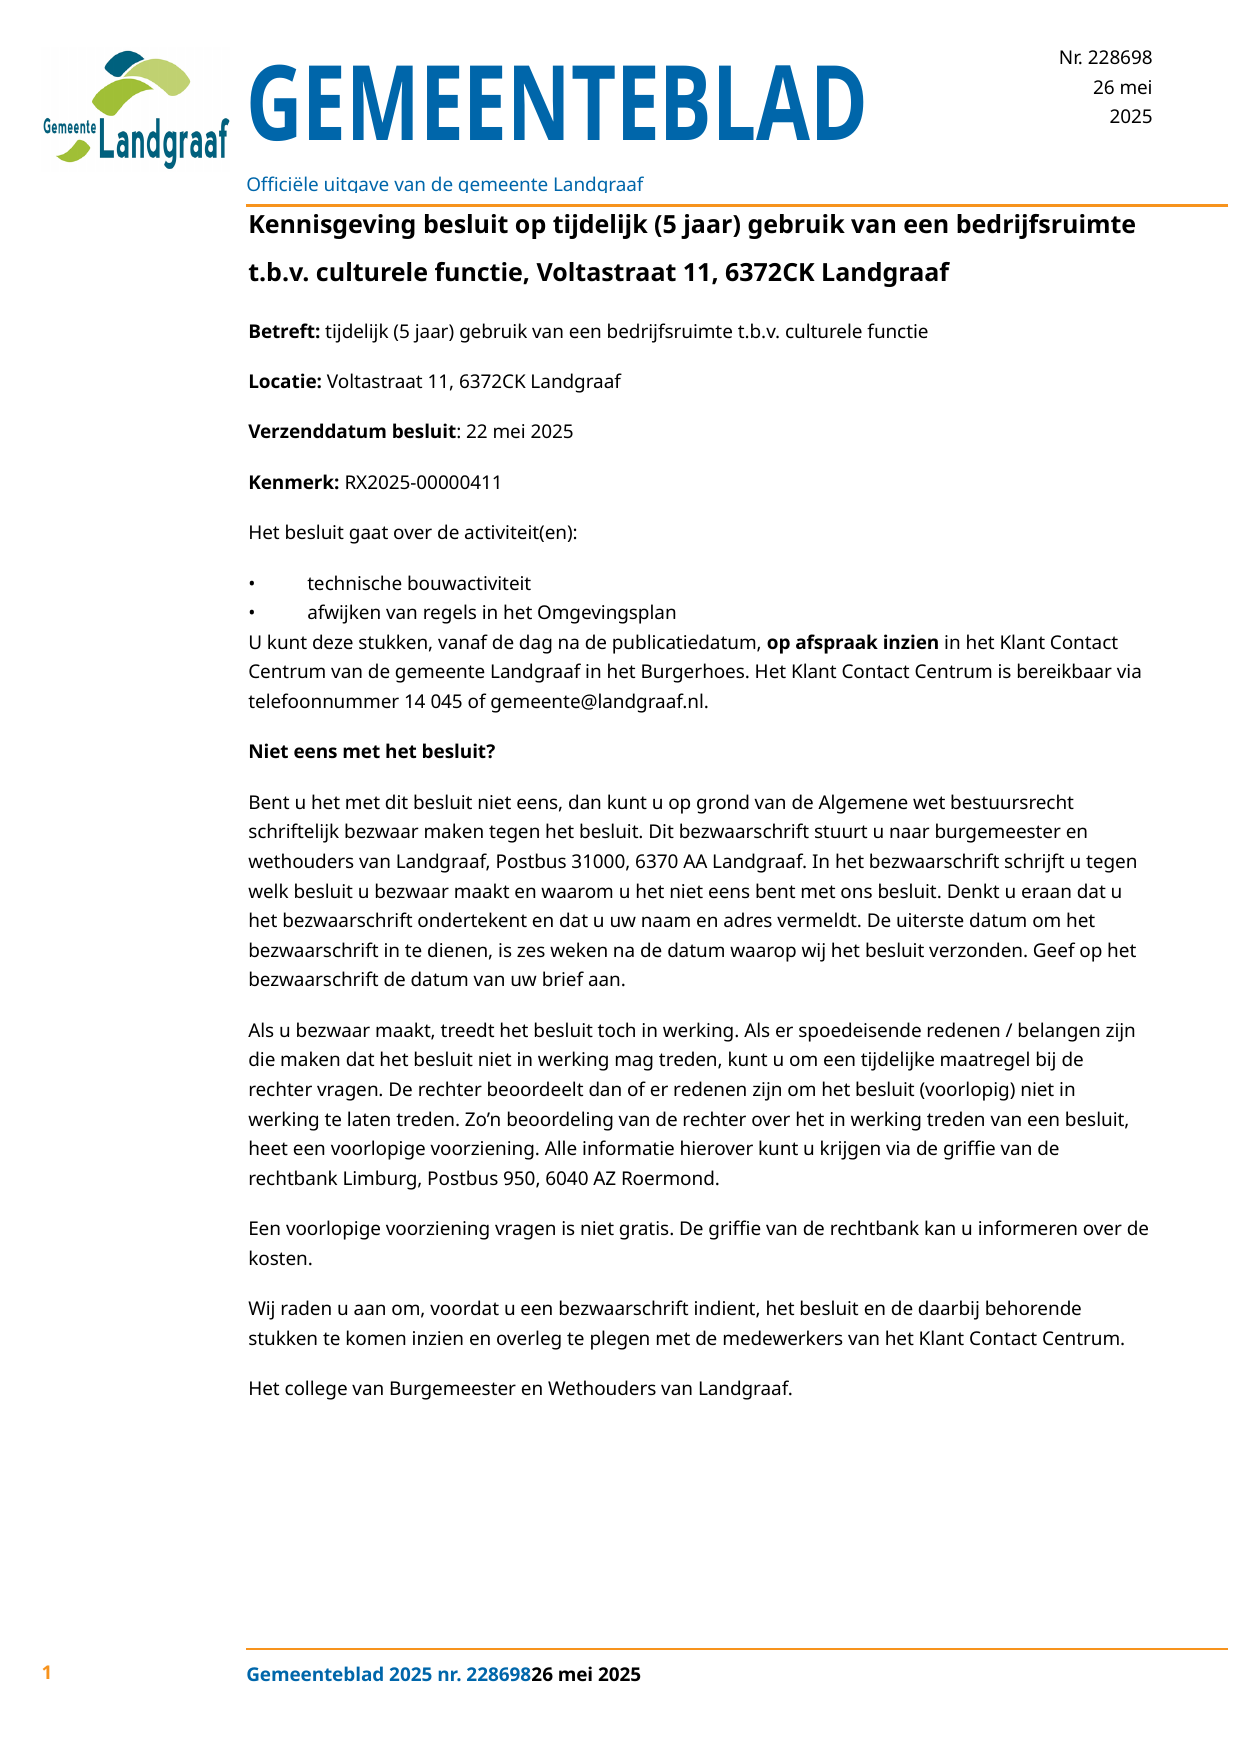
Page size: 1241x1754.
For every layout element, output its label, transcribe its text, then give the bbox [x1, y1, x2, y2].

picture [41, 47, 231, 172]
list afwijken van regels in het Omgevingsplan [248, 599, 1152, 625]
text Als u bezwaar maakt, treedt het besluit toch in werking. Als er spoedeisende redenen / belangen zijn die maken dat het besluit niet in werking mag treden, kunt u om een tijdelijke maatregel bij de rechter vragen. De rechter beoordeelt dan of er redenen zijn om het besluit (voorlopig) niet in werking te laten treden. Zo’n beoordeling van de rechter over het in werking treden van een besluit, heet een voorlopige voorziening. Alle informatie hierover kunt u krijgen via de griffie van de rechtbank Limburg, Postbus 950, 6040 AZ Roermond. [248, 1017, 1152, 1191]
text U kunt deze stukken, vanaf de dag na de publicatiedatum, op afspraak inzien in het Klant Contact Centrum van de gemeente Landgraaf in het Burgerhoes. Het Klant Contact Centrum is bereikbaar via telefoonnummer 14 045 of gemeente@landgraaf.nl. [248, 629, 1152, 714]
text Verzenddatum besluit: 22 mei 2025 [248, 419, 1152, 444]
text Kenmerk: RX2025-00000411 [248, 469, 1152, 495]
text Het besluit gaat over de activiteit(en): [248, 519, 1152, 545]
text Het college van Burgemeester en Wethouders van Landgraaf. [248, 1375, 1152, 1401]
text Kennisgeving besluit op tijdelijk (5 jaar) gebruik van een bedrijfsruimte t.b.v. culturele functie, Voltastraat 11, 6372CK Landgraaf [248, 207, 1152, 288]
text Betreft: tijdelijk (5 jaar) gebruik van een bedrijfsruimte t.b.v. culturele functie [248, 318, 1152, 344]
text Wij raden u aan om, voordat u een bezwaarschrift indient, het besluit en de daarbij behorende stukken te komen inzien en overleg te plegen met de medewerkers van het Klant Contact Centrum. [248, 1295, 1152, 1351]
text Niet eens met het besluit? [248, 739, 1152, 764]
text Locatie: Voltastraat 11, 6372CK Landgraaf [248, 368, 1152, 394]
text Bent u het met dit besluit niet eens, dan kunt u op grond van de Algemene wet bestuursrecht schriftelijk bezwaar maken tegen het besluit. Dit bezwaarschrift stuurt u naar burgemeester en wethouders van Landgraaf, Postbus 31000, 6370 AA Landgraaf. In het bezwaarschrift schrijft u tegen welk besluit u bezwaar maakt en waarom u het niet eens bent met ons besluit. Denkt u eraan dat u het bezwaarschrift ondertekent en dat u uw naam en adres vermeldt. De uiterste datum om het bezwaarschrift in te dienen, is zes weken na de datum waarop wij het besluit verzonden. Geef op het bezwaarschrift de datum van uw brief aan. [248, 789, 1152, 992]
text Een voorlopige voorziening vragen is niet gratis. De griffie van de rechtbank kan u informeren over de kosten. [248, 1215, 1152, 1271]
list technische bouwactiviteit [248, 570, 1152, 596]
